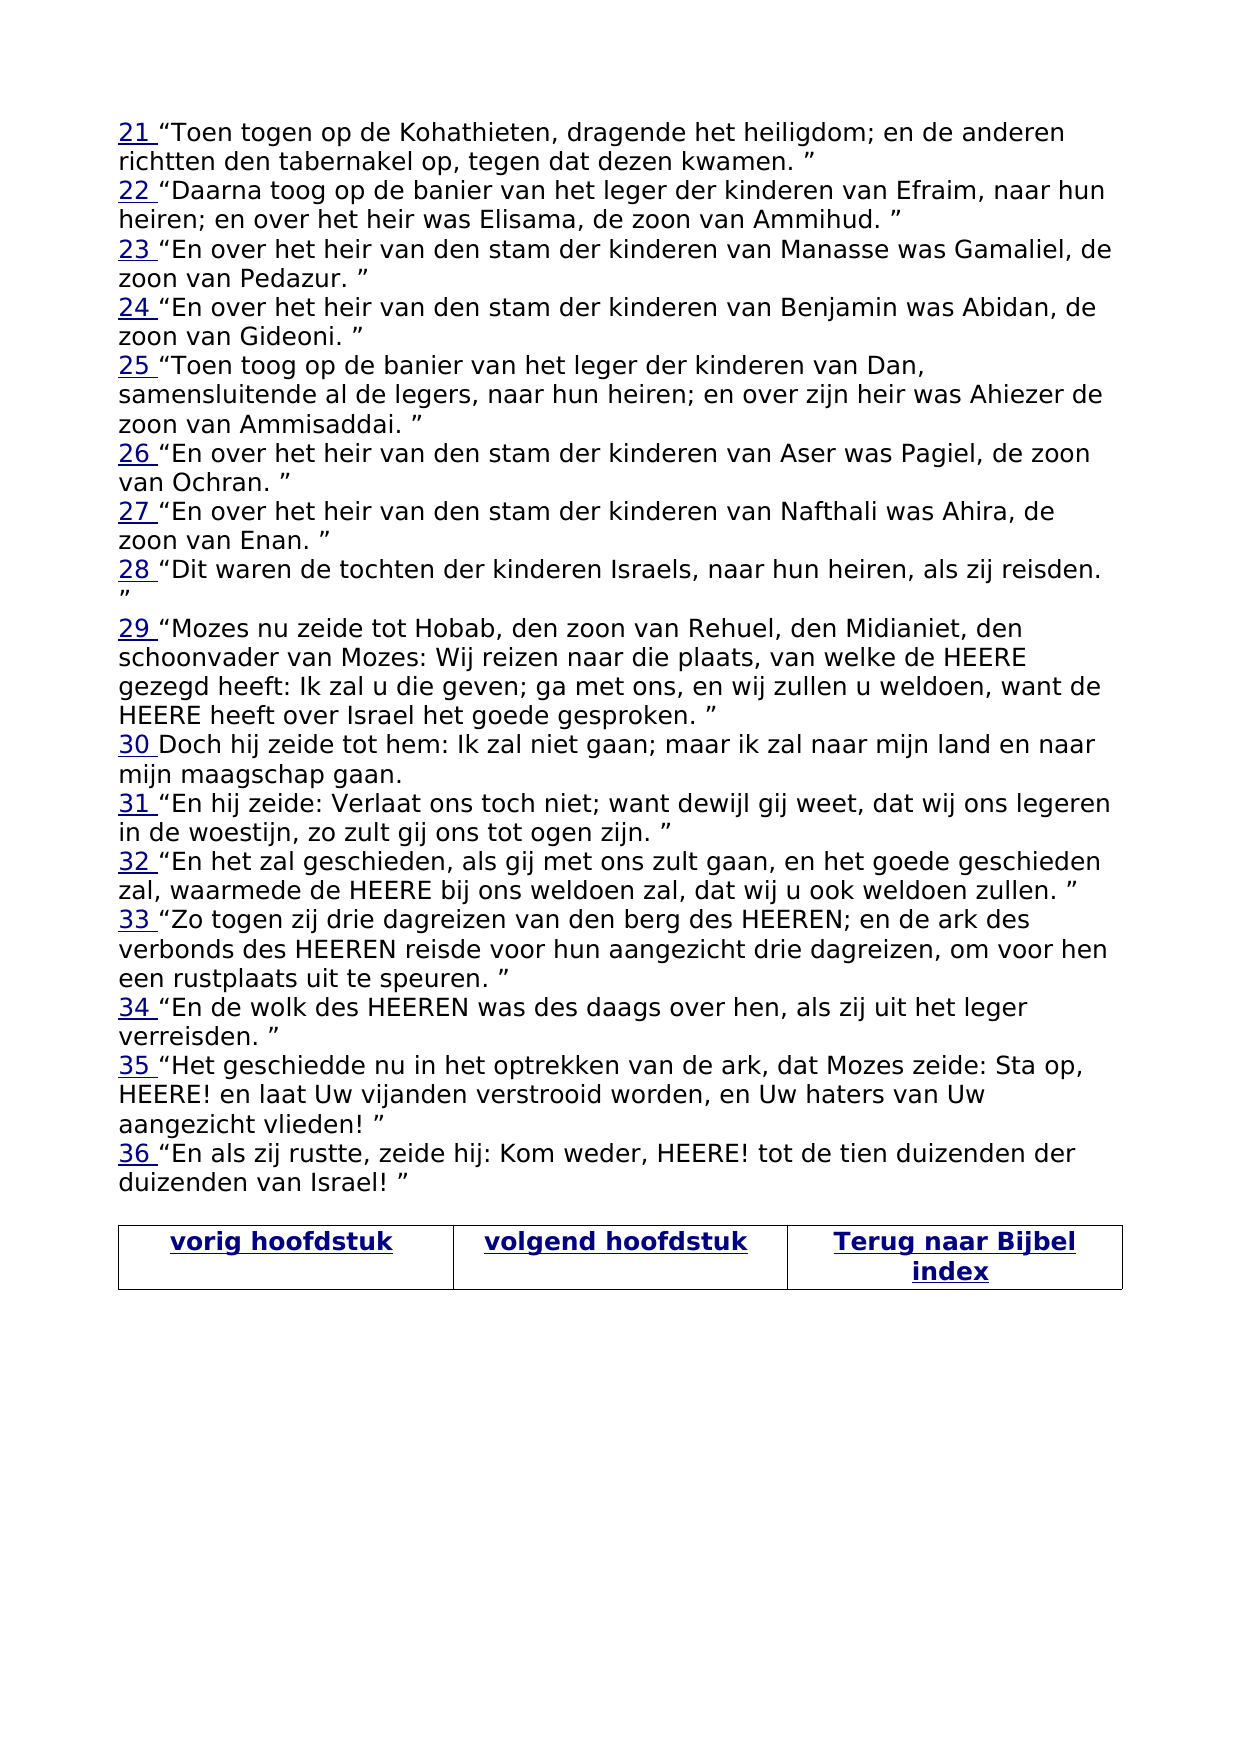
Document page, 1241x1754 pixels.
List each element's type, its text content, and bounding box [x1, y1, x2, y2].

table_header volgend hoofdstuk [454, 1226, 787, 1289]
table_header Terug naar Bijbel index [788, 1226, 1122, 1289]
text 21 “Toen togen op de Kohathieten, dragende het heiligdom; en de anderen richtten den tabernakel op, tegen dat dezen kwamen. ” 22 “Daarna toog op de banier van het leger der kinderen van Efraim, naar hun heiren; en over het heir was Elisama, de zoon van Ammihud. ” 23 “En over het heir van den stam der kinderen van Manasse was Gamaliel, de zoon van Pedazur. ” 24 “En over het heir van den stam der kinderen van Benjamin was Abidan, de zoon van Gideoni. ” 25 “Toen toog op de banier van het leger der kinderen van Dan, samensluitende al de legers, naar hun heiren; en over zijn heir was Ahiezer de zoon van Ammisaddai. ” 26 “En over het heir van den stam der kinderen van Aser was Pagiel, de zoon van Ochran. ” 27 “En over het heir van den stam der kinderen van Nafthali was Ahira, de zoon van Enan. ” 28 “Dit waren de tochten der kinderen Israels, naar hun heiren, als zij reisden. ” 29 “Mozes nu zeide tot Hobab, den zoon van Rehuel, den Midianiet, den schoonvader van Mozes: Wij reizen naar die plaats, van welke de HEERE gezegd heeft: Ik zal u die geven; ga met ons, en wij zullen u weldoen, want de HEERE heeft over Israel het goede gesproken. ” 30 Doch hij zeide tot hem: Ik zal niet gaan; maar ik zal naar mijn land en naar mijn maagschap gaan. 31 “En hij zeide: Verlaat ons toch niet; want dewijl gij weet, dat wij ons legeren in de woestijn, zo zult gij ons tot ogen zijn. ” 32 “En het zal geschieden, als gij met ons zult gaan, en het goede geschieden zal, waarmede de HEERE bij ons weldoen zal, dat wij u ook weldoen zullen. ” 33 “Zo togen zij drie dagreizen van den berg des HEEREN; en de ark des verbonds des HEEREN reisde voor hun aangezicht drie dagreizen, om voor hen een rustplaats uit te speuren. ” 34 “En de wolk des HEEREN was des daags over hen, als zij uit het leger verreisden. ” 35 “Het geschiedde nu in het optrekken van de ark, dat Mozes zeide: Sta op, HEERE! en laat Uw vijanden verstrooid worden, en Uw haters van Uw aangezicht vlieden! ” 36 “En als zij rustte, zeide hij: Kom weder, HEERE! tot de tien duizenden der duizenden van Israel! ” [118, 118, 1122, 1197]
table_header vorig hoofdstuk [119, 1226, 453, 1289]
